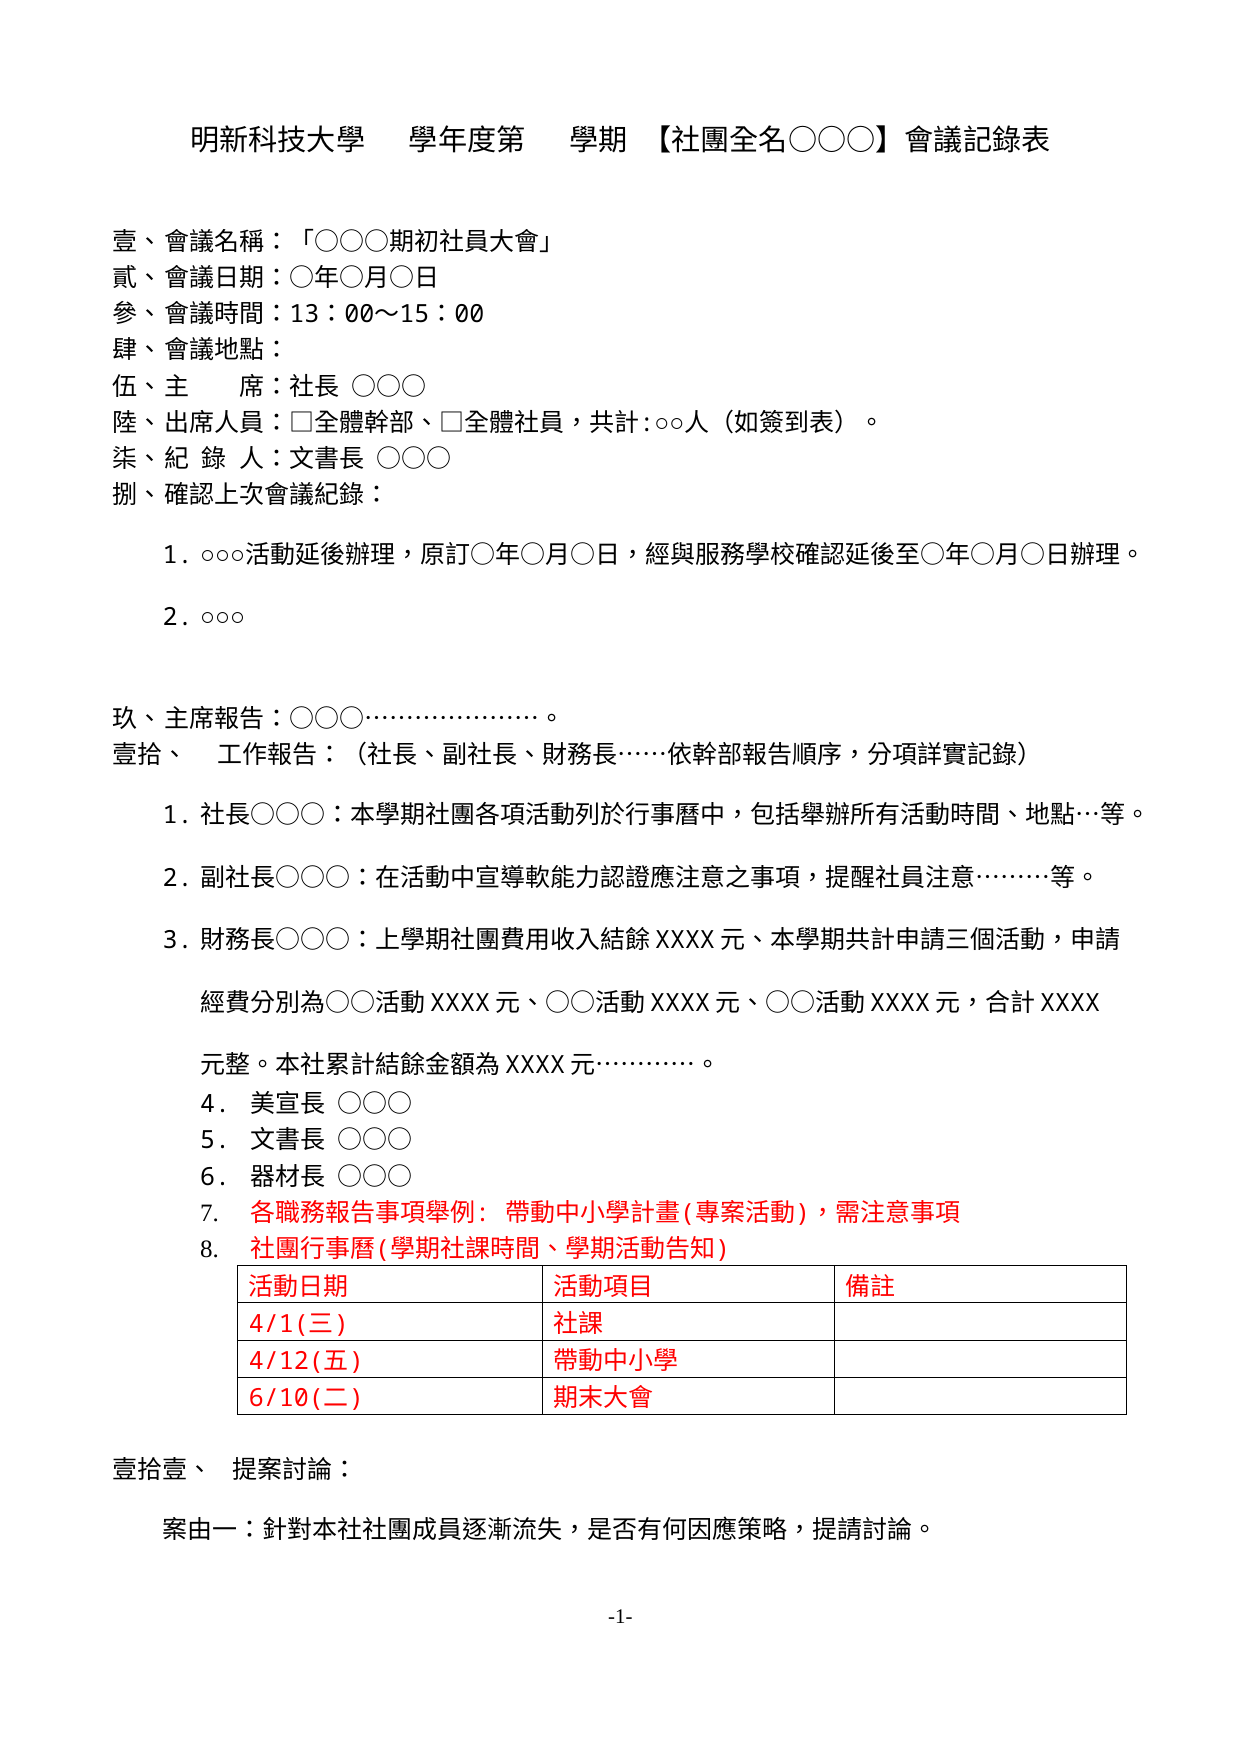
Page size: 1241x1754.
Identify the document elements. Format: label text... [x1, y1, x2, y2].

table_cell [835, 1378, 1126, 1414]
list 社團行事曆(學期社課時間、學期活動告知) [200, 1229, 1128, 1265]
list 器材長 ○○○ [200, 1156, 1128, 1192]
list 美宣長 ○○○ [200, 1084, 1128, 1120]
table_cell [835, 1303, 1126, 1339]
text 明新科技大學 學年度第 學期 【社團全名○○○】會議記錄表 [112, 96, 1128, 159]
list 副社長○○○：在活動中宣導軟能力認證應注意之事項，提醒社員注意………等。 [162, 834, 1128, 896]
list 主 席：社長 ○○○ [112, 366, 1128, 402]
list 紀 錄 人：文書長 ○○○ [112, 439, 1128, 475]
list 主席報告：○○○…………………。 [112, 699, 1128, 735]
table_cell 6/10(二) [238, 1378, 542, 1414]
list 會議日期：○年○月○日 [112, 257, 1128, 294]
table_cell 4/1(三) [238, 1303, 542, 1339]
table_cell 帶動中小學 [543, 1341, 834, 1377]
text 案由一：針對本社社團成員逐漸流失，是否有何因應策略，提請討論。 [162, 1486, 1128, 1548]
table_header 備註 [835, 1266, 1126, 1302]
list 各職務報告事項舉例: 帶動中小學計畫(專案活動)，需注意事項 [200, 1192, 1128, 1229]
table_cell 4/12(五) [238, 1341, 542, 1377]
list 確認上次會議紀錄： [112, 475, 1128, 511]
list 文書長 ○○○ [200, 1120, 1128, 1156]
list 會議名稱：「○○○期初社員大會」 [112, 221, 1128, 257]
table_cell 社課 [543, 1303, 834, 1339]
list 社長○○○：本學期社團各項活動列於行事曆中，包括舉辦所有活動時間、地點…等。 [162, 771, 1128, 834]
list 工作報告：（社長、副社長、財務長……依幹部報告順序，分項詳實記錄） [112, 735, 1128, 771]
table_header 活動項目 [543, 1266, 834, 1302]
table_cell 期末大會 [543, 1378, 834, 1414]
table_cell [835, 1341, 1126, 1377]
table_header 活動日期 [238, 1266, 542, 1302]
list ○○○活動延後辦理，原訂○年○月○日，經與服務學校確認延後至○年○月○日辦理。 [162, 511, 1128, 574]
list 會議地點： [112, 330, 1128, 366]
list 出席人員：□全體幹部、□全體社員，共計:○○人（如簽到表）。 [112, 402, 1128, 439]
list ○○○ [162, 574, 1128, 636]
list 提案討論： [112, 1449, 1128, 1486]
list 會議時間：13：00～15：00 [112, 294, 1128, 330]
list 財務長○○○：上學期社團費用收入結餘XXXX元、本學期共計申請三個活動，申請經費分別為○○活動XXXX元、○○活動XXXX元、○○活動XXXX元，合計XXXX元整。本社累計結餘金額為XXXX元…………。 [162, 896, 1128, 1084]
